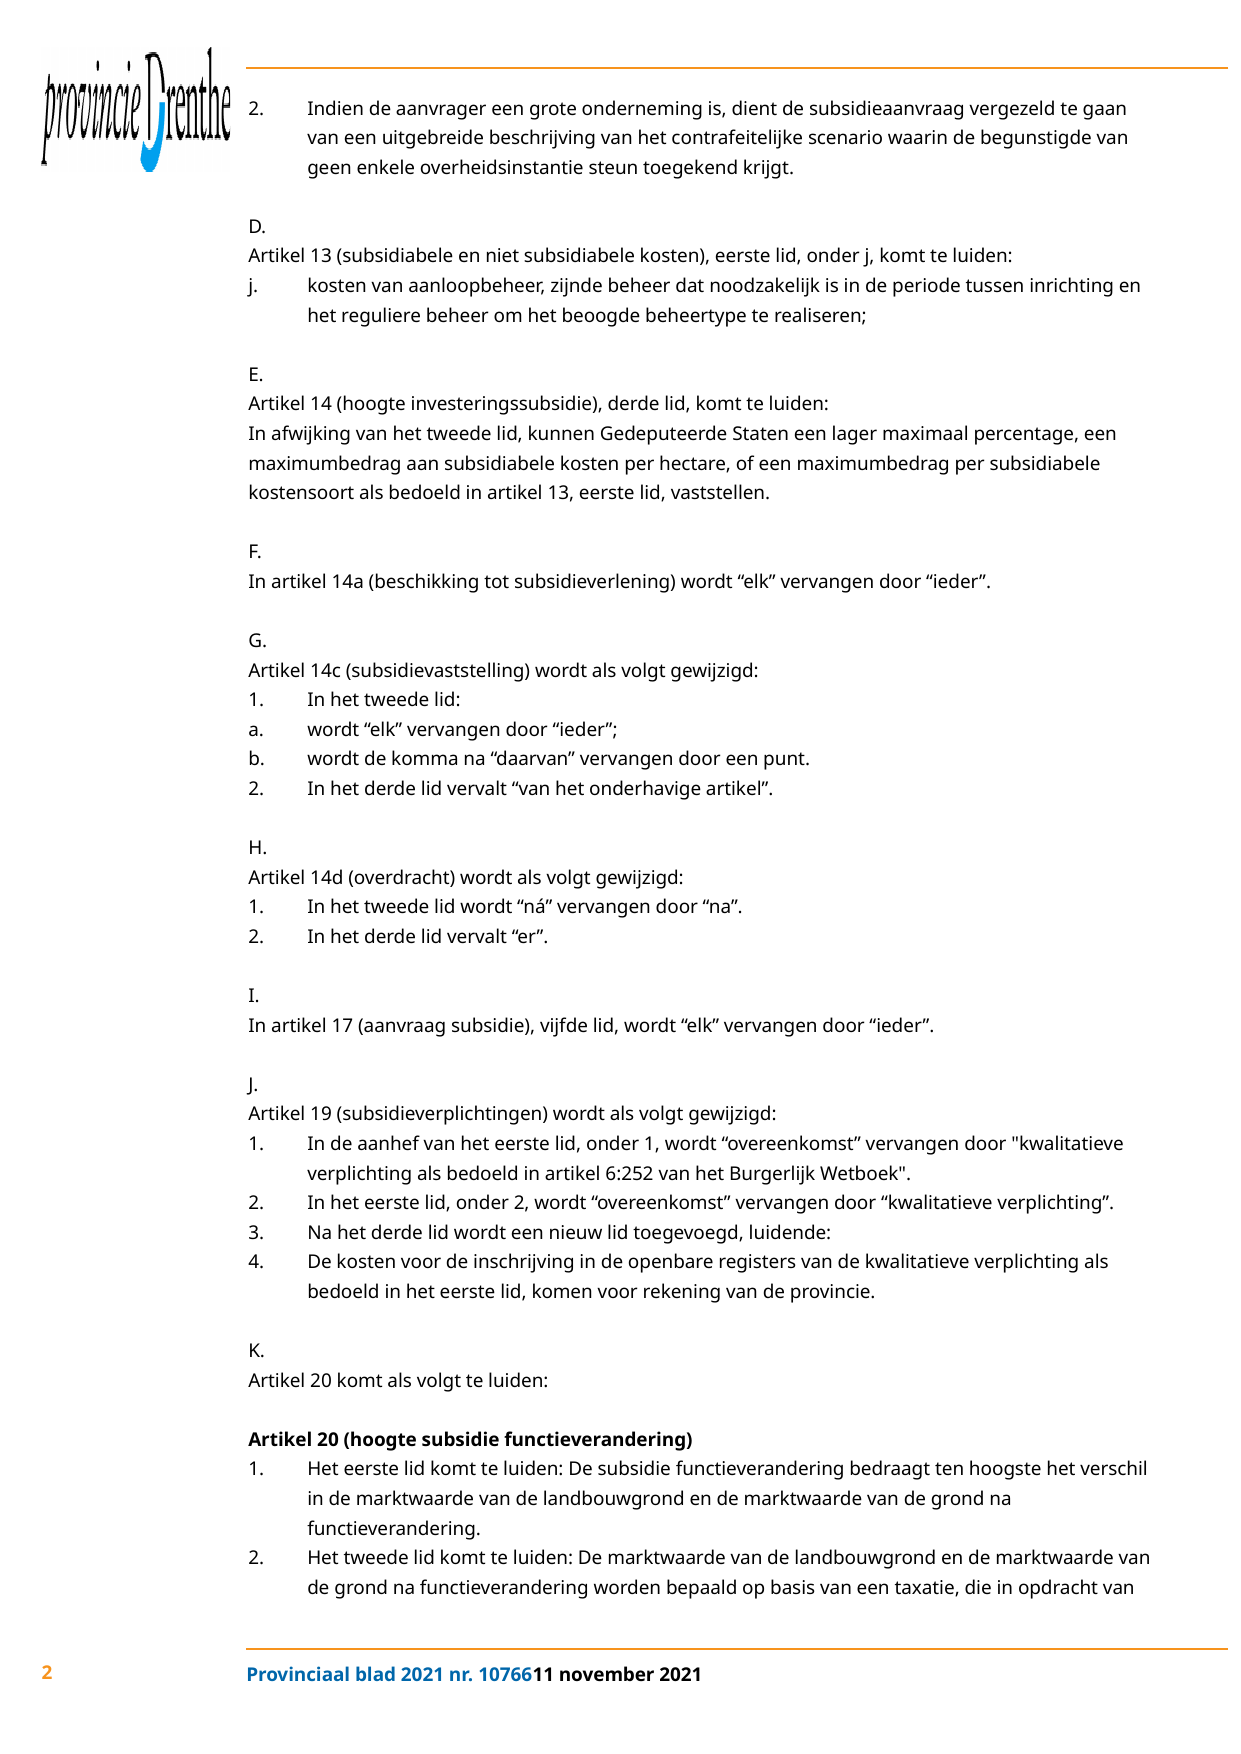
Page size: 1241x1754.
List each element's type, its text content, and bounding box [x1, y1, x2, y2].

text Artikel 14c (subsidievaststelling) wordt als volgt gewijzigd: [248, 657, 1152, 683]
text Artikel 20 komt als volgt te luiden: [248, 1367, 1152, 1393]
text Artikel 20 (hoogte subsidie functieverandering) [248, 1426, 1152, 1452]
list wordt de komma na “daarvan” vervangen door een punt. [248, 746, 1152, 771]
list kosten van aanloopbeheer, zijnde beheer dat noodzakelijk is in de periode tussen inrichting en het reguliere beheer om het beoogde beheertype te realiseren; [248, 272, 1152, 328]
list In het tweede lid wordt “ná” vervangen door “na”. [248, 893, 1152, 919]
list In de aanhef van het eerste lid, onder 1, wordt “overeenkomst” vervangen door "kwalitatieve verplichting als bedoeld in artikel 6:252 van het Burgerlijk Wetboek". [248, 1130, 1152, 1186]
list In het tweede lid: [248, 686, 1152, 712]
list De kosten voor de inschrijving in de openbare registers van de kwalitatieve verplichting als bedoeld in het eerste lid, komen voor rekening van de provincie. [248, 1248, 1152, 1304]
list Indien de aanvrager een grote onderneming is, dient de subsidieaanvraag vergezeld te gaan van een uitgebreide beschrijving van het contrafeitelijke scenario waarin de begunstigde van geen enkele overheidsinstantie steun toegekend krijgt. [248, 95, 1152, 180]
text Artikel 14 (hoogte investeringssubsidie), derde lid, komt te luiden: [248, 391, 1152, 416]
list In het eerste lid, onder 2, wordt “overeenkomst” vervangen door “kwalitatieve verplichting”. [248, 1189, 1152, 1215]
text In afwijking van het tweede lid, kunnen Gedeputeerde Staten een lager maximaal percentage, een maximumbedrag aan subsidiabele kosten per hectare, of een maximumbedrag per subsidiabele kostensoort als bedoeld in artikel 13, eerste lid, vaststellen. [248, 420, 1152, 505]
list Het tweede lid komt te luiden: De marktwaarde van de landbouwgrond en de marktwaarde van de grond na functieverandering worden bepaald op basis van een taxatie, die in opdracht van [248, 1544, 1152, 1600]
text Artikel 19 (subsidieverplichtingen) wordt als volgt gewijzigd: [248, 1101, 1152, 1126]
list Na het derde lid wordt een nieuw lid toegevoegd, luidende: [248, 1219, 1152, 1245]
list In het derde lid vervalt “er”. [248, 923, 1152, 949]
list Het eerste lid komt te luiden: De subsidie functieverandering bedraagt ten hoogste het verschil in de marktwaarde van de landbouwgrond en de marktwaarde van de grond na functieverandering. [248, 1456, 1152, 1541]
list In het derde lid vervalt “van het onderhavige artikel”. [248, 775, 1152, 801]
text Artikel 14d (overdracht) wordt als volgt gewijzigd: [248, 864, 1152, 890]
text Artikel 13 (subsidiabele en niet subsidiabele kosten), eerste lid, onder j, komt te luiden: [248, 243, 1152, 268]
text In artikel 14a (beschikking tot subsidieverlening) wordt “elk” vervangen door “ieder”. [248, 568, 1152, 594]
list wordt “elk” vervangen door “ieder”; [248, 716, 1152, 742]
picture [41, 47, 231, 172]
text In artikel 17 (aanvraag subsidie), vijfde lid, wordt “elk” vervangen door “ieder”. [248, 1012, 1152, 1038]
